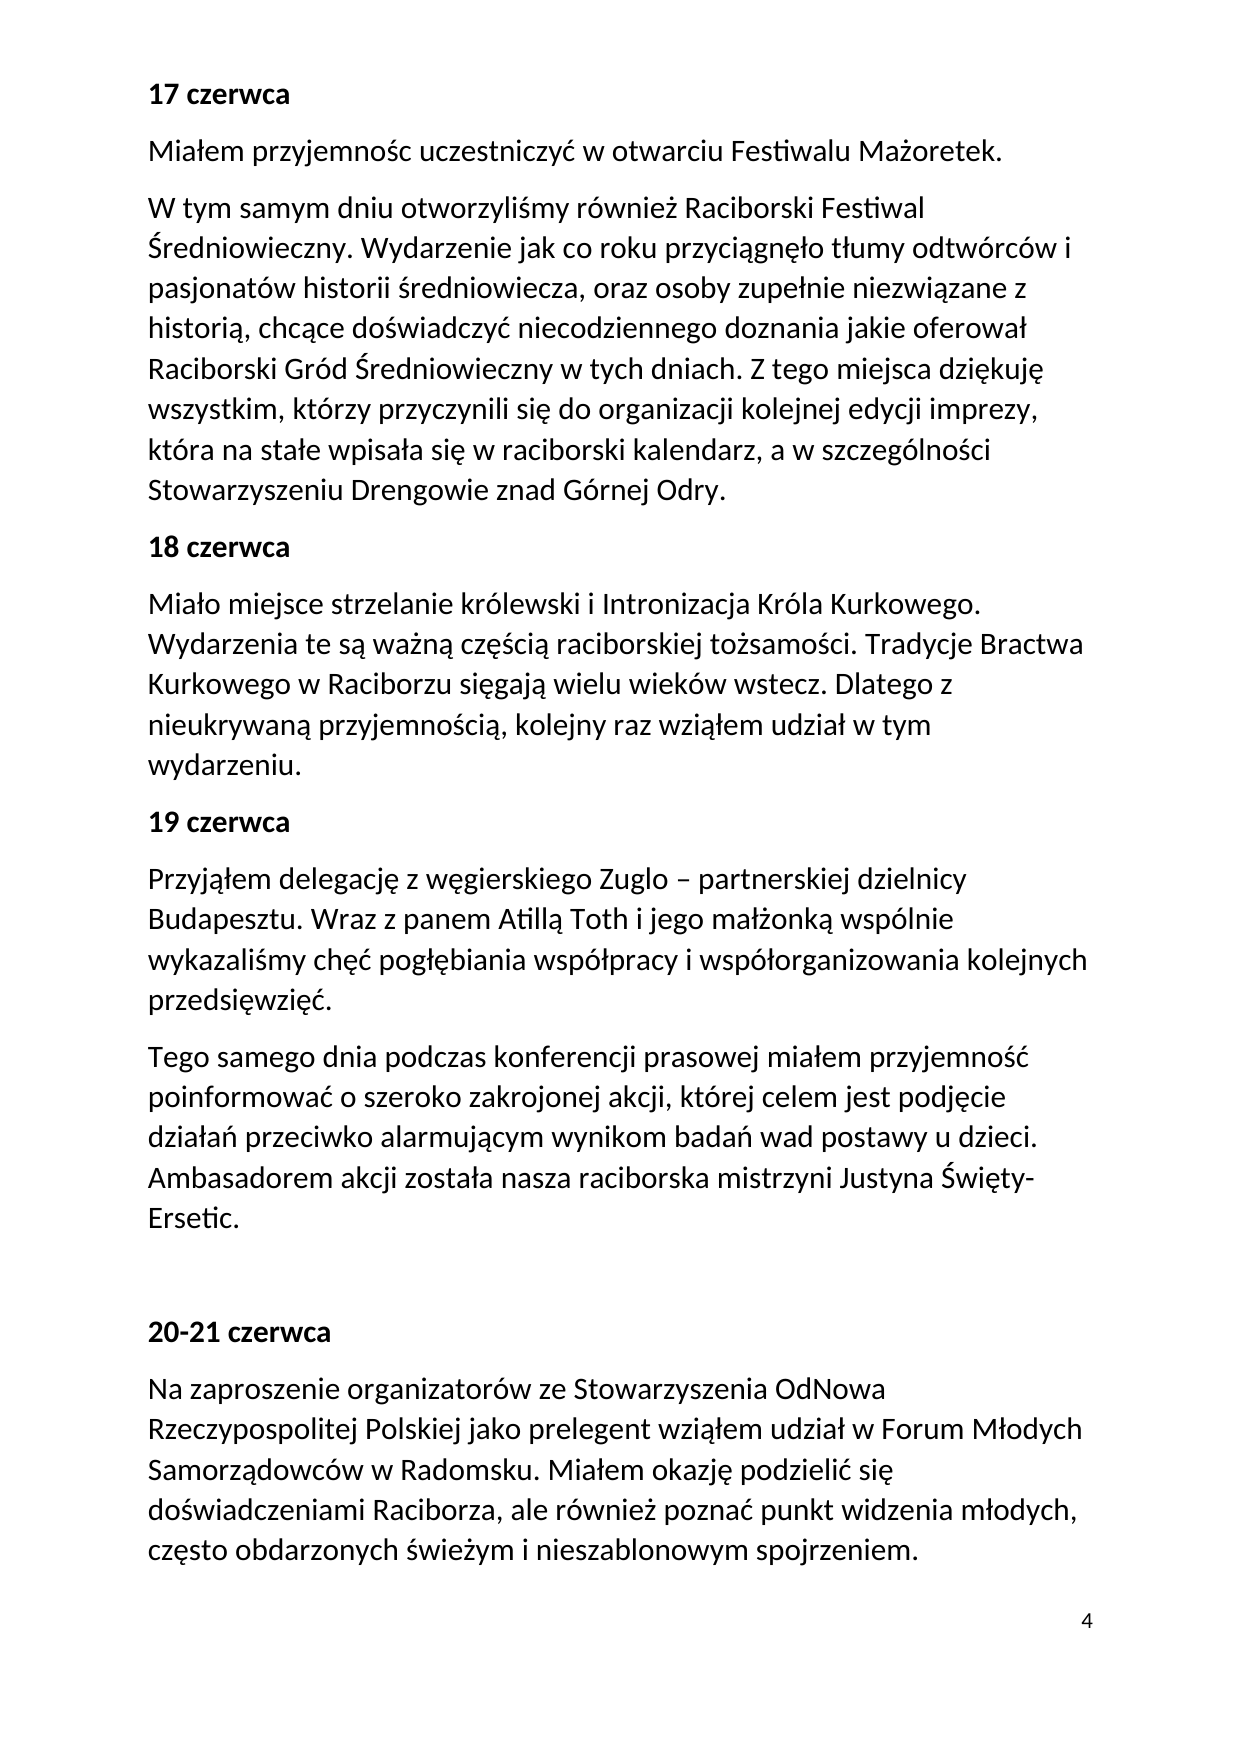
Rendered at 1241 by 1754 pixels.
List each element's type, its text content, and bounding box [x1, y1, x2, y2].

text Przyjąłem delegację z węgierskiego Zuglo – partnerskiej dzielnicy Budapesztu. Wraz z panem Atillą Toth i jego małżonką wspólnie wykazaliśmy chęć pogłębiania współpracy i współorganizowania kolejnych przedsięwzięć. [148, 859, 1093, 1018]
text Tego samego dnia podczas konferencji prasowej miałem przyjemność poinformować o szeroko zakrojonej akcji, której celem jest podjęcie działań przeciwko alarmującym wynikom badań wad postawy u dzieci. Ambasadorem akcji została nasza raciborska mistrzyni Justyna Święty-Ersetic. [148, 1037, 1093, 1236]
text Miałem przyjemnośc uczestniczyć w otwarciu Festiwalu Mażoretek. [148, 131, 1093, 169]
text 20-21 czerwca [148, 1312, 1093, 1350]
text 19 czerwca [148, 802, 1093, 840]
text Miało miejsce strzelanie królewski i Intronizacja Króla Kurkowego. Wydarzenia te są ważną częścią raciborskiej tożsamości. Tradycje Bractwa Kurkowego w Raciborzu sięgają wielu wieków wstecz. Dlatego z nieukrywaną przyjemnością, kolejny raz wziąłem udział w tym wydarzeniu. [148, 584, 1093, 783]
text Na zaproszenie organizatorów ze Stowarzyszenia OdNowa Rzeczypospolitej Polskiej jako prelegent wziąłem udział w Forum Młodych Samorządowców w Radomsku. Miałem okazję podzielić się doświadczeniami Raciborza, ale również poznać punkt widzenia młodych, często obdarzonych świeżym i nieszablonowym spojrzeniem. [148, 1369, 1093, 1568]
text 18 czerwca [148, 527, 1093, 565]
text 17 czerwca [148, 74, 1093, 112]
text W tym samym dniu otworzyliśmy również Raciborski Festiwal Średniowieczny. Wydarzenie jak co roku przyciągnęło tłumy odtwórców i pasjonatów historii średniowiecza, oraz osoby zupełnie niezwiązane z historią, chcące doświadczyć niecodziennego doznania jakie oferował Raciborski Gród Średniowieczny w tych dniach. Z tego miejsca dziękuję wszystkim, którzy przyczynili się do organizacji kolejnej edycji imprezy, która na stałe wpisała się w raciborski kalendarz, a w szczególności Stowarzyszeniu Drengowie znad Górnej Odry. [148, 188, 1093, 508]
